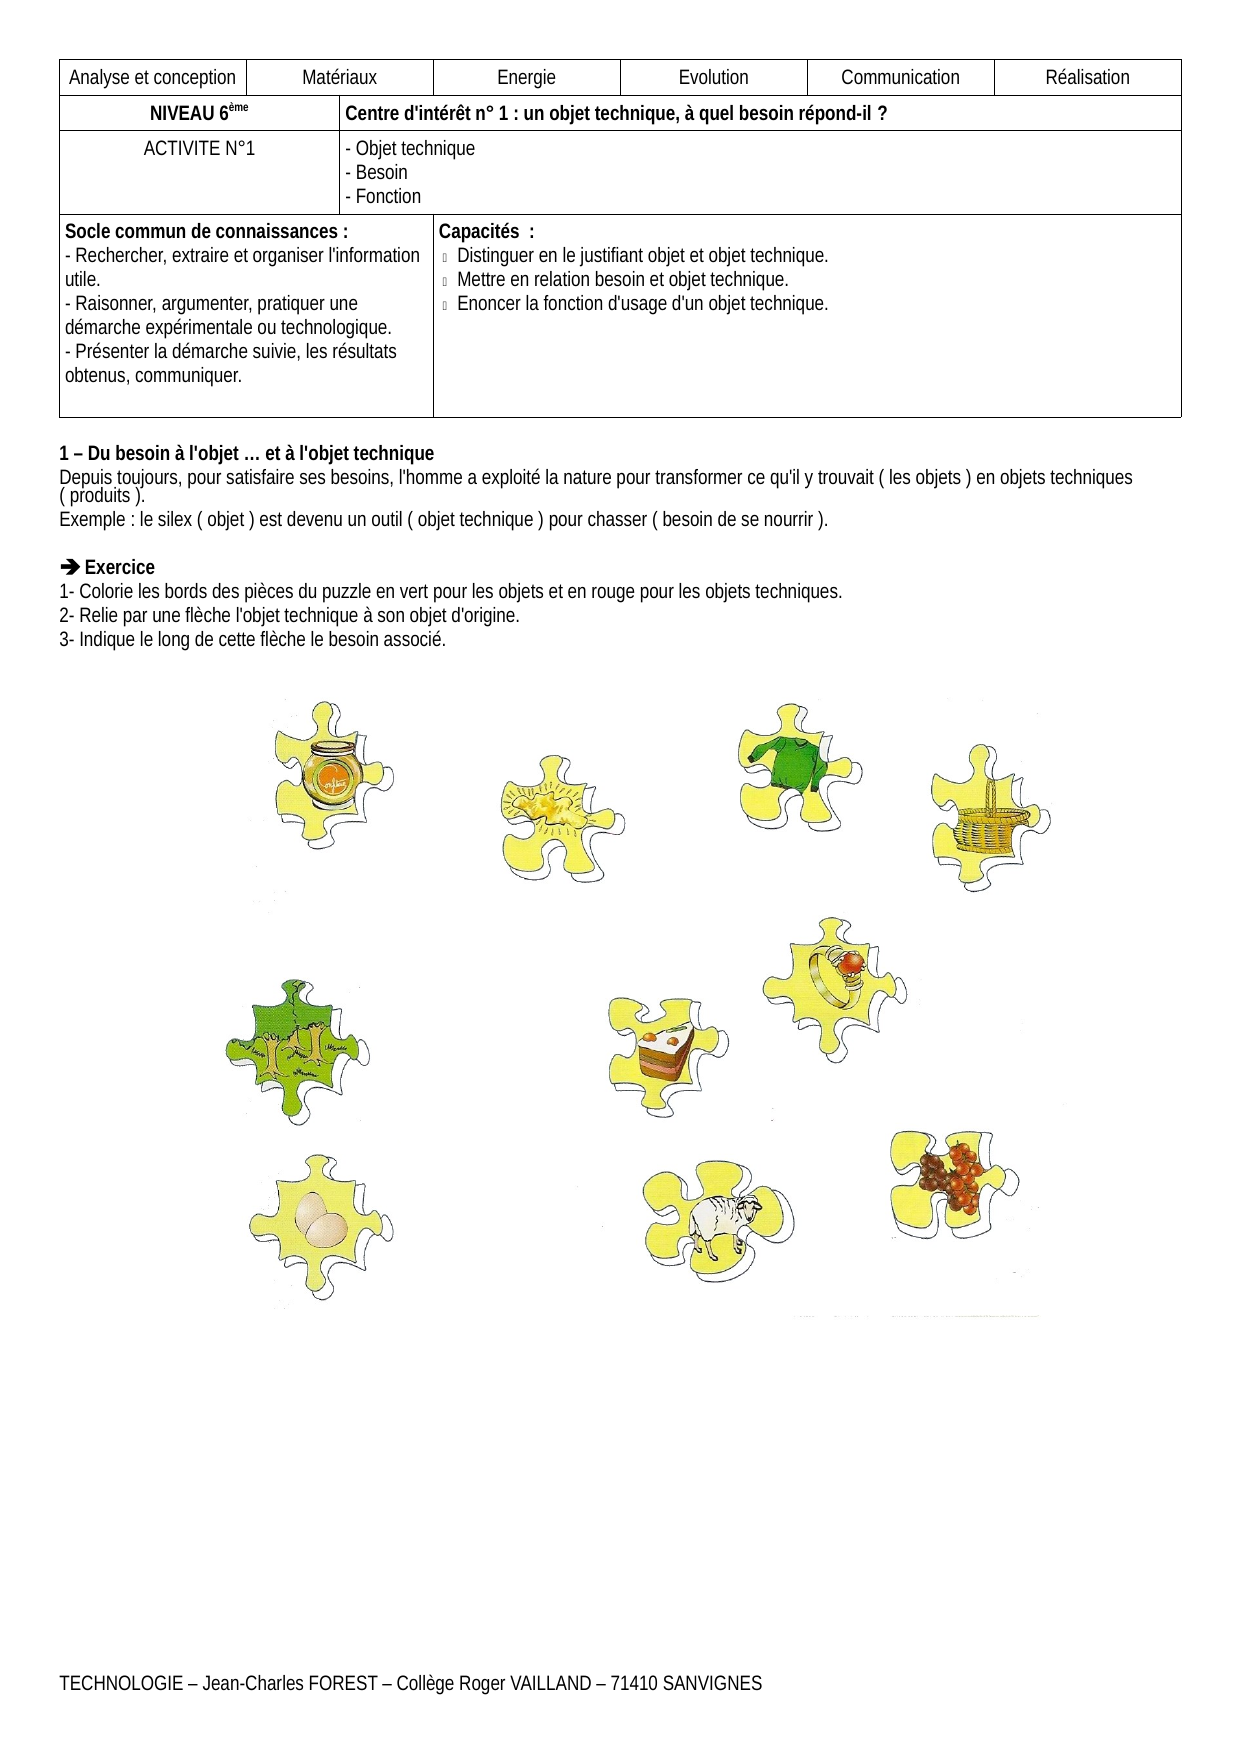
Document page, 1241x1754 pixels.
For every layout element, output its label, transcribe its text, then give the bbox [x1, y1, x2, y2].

text Exemple : le silex ( objet ) est devenu un outil ( objet technique ) pour chasser ( besoin de se nourrir ). [59, 507, 1181, 531]
table_cell Socle commun de connaissances : - Rechercher, extraire et organiser l'information utile. - Raisonner, argumenter, pratiquer une démarche expérimentale ou technologique. - Présenter la démarche suivie, les résultats obtenus, communiquer. [60, 215, 433, 417]
table_header Energie [434, 60, 620, 94]
text 2- Relie par une flèche l'objet technique à son objet d'origine. [59, 603, 1181, 627]
text 1 – Du besoin à l'objet … et à l'objet technique [59, 441, 1181, 465]
table_cell ACTIVITE N°1 [60, 131, 339, 213]
picture [169, 676, 1091, 1334]
text  Exercice [59, 555, 1181, 579]
table_cell NIVEAU 6ème [60, 96, 339, 130]
table_cell Centre d'intérêt n° 1 : un objet technique, à quel besoin répond-il ? [340, 96, 1181, 130]
table_header Matériaux [247, 60, 433, 94]
table_header Communication [808, 60, 994, 94]
table_header Réalisation [995, 60, 1181, 94]
table_cell Capacités : Distinguer en le justifiant objet et objet technique. Mettre en relation besoin et objet technique. Enoncer la fonction d'usage d'un objet technique. [434, 215, 1181, 417]
text 3- Indique le long de cette flèche le besoin associé. [59, 627, 1181, 651]
table_cell - Objet technique - Besoin - Fonction [340, 131, 1181, 213]
table_header Analyse et conception [60, 60, 246, 94]
table_header Evolution [621, 60, 807, 94]
text 1- Colorie les bords des pièces du puzzle en vert pour les objets et en rouge pour les objets techniques. [59, 579, 1181, 603]
text Depuis toujours, pour satisfaire ses besoins, l'homme a exploité la nature pour transformer ce qu'il y trouvait ( les objets ) en objets techniques ( produits ). [59, 465, 1181, 507]
